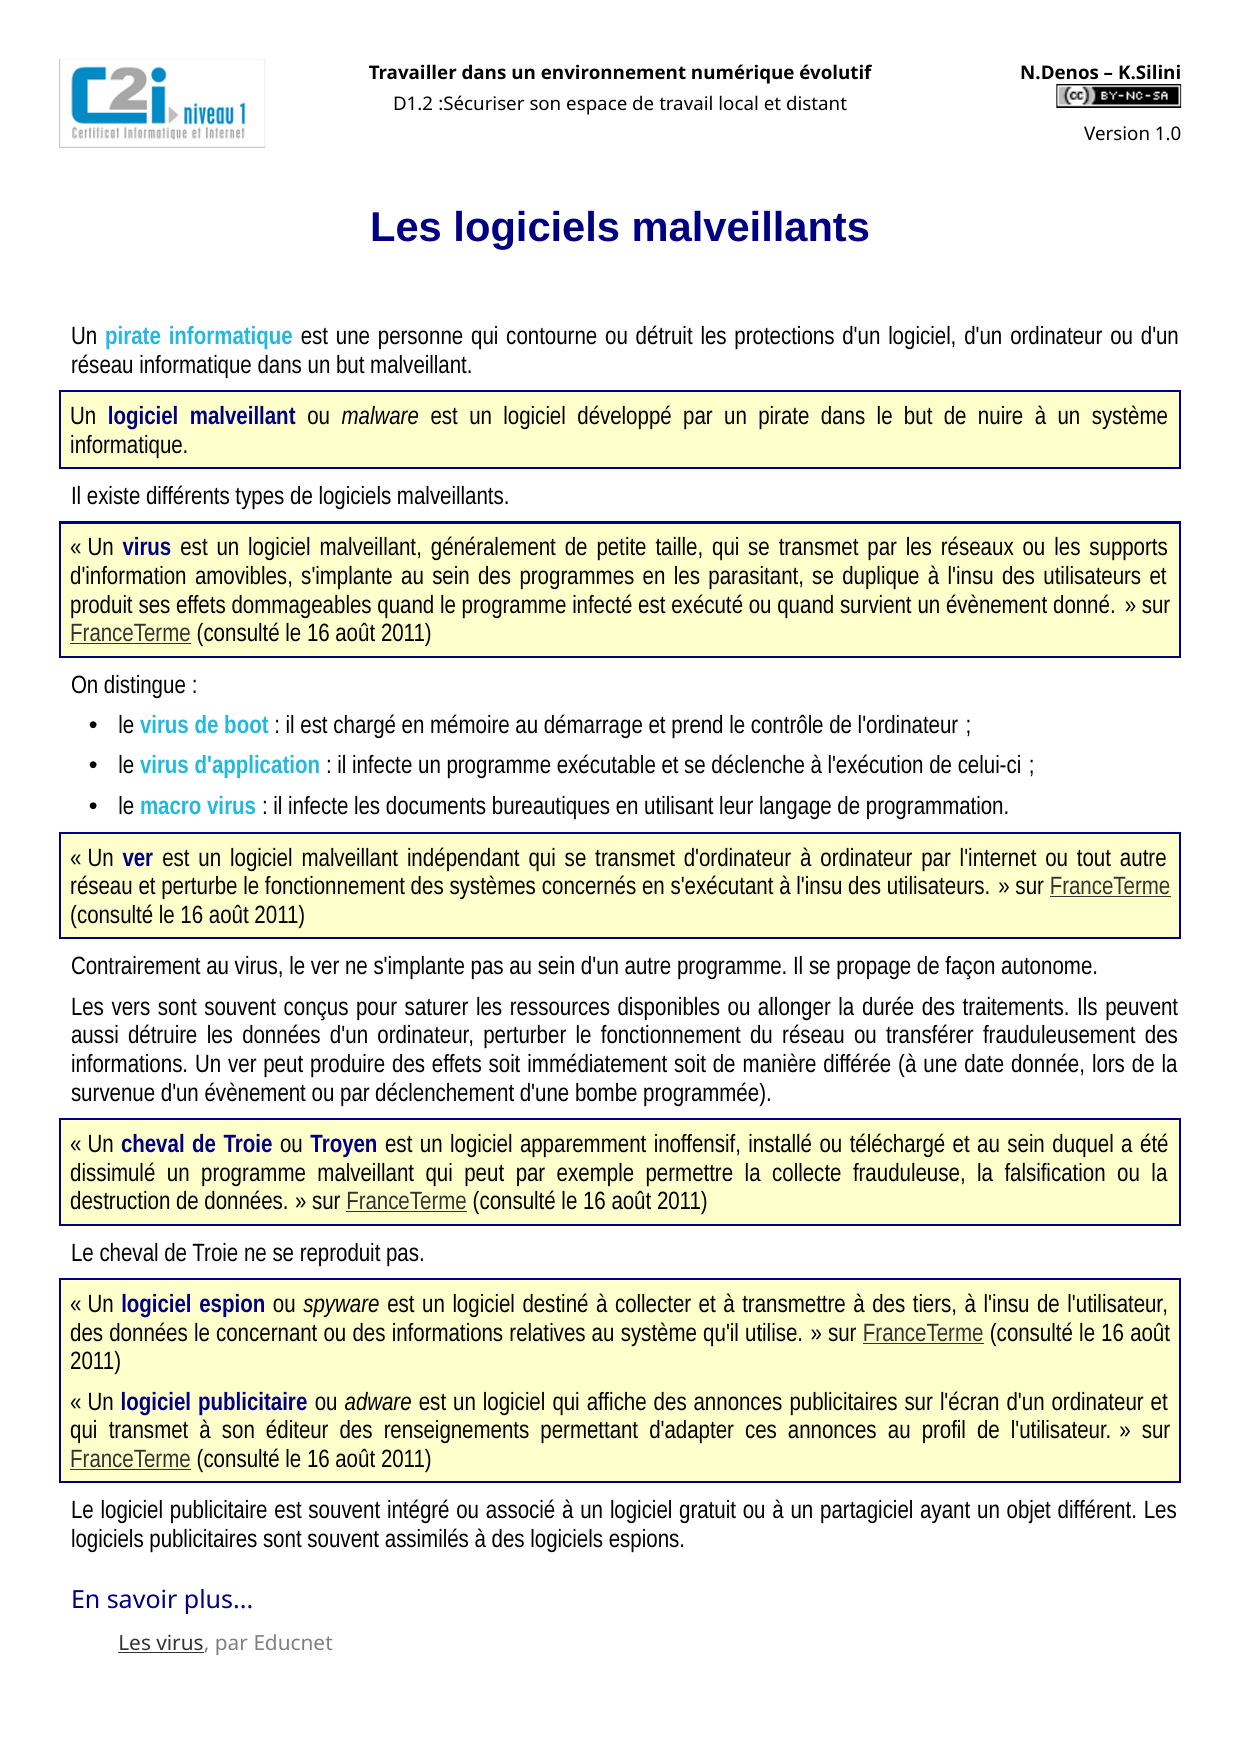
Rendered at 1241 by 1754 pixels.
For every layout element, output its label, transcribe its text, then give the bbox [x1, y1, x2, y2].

text En savoir plus... [71, 1582, 1181, 1616]
text « Un logiciel publicitaire ou adware est un logiciel qui affiche des annonces publicitaires sur l'écran d'un ordinateur et qui transmet à son éditeur des renseignements permettant d'adapter ces annonces au profil de l'utilisateur. » sur FranceTerme (consulté le 16 août 2011) [61, 1376, 1179, 1481]
text Un pirate informatique est une personne qui contourne ou détruit les protections d'un logiciel, d'un ordinateur ou d'un réseau informatique dans un but malveillant. [71, 321, 1181, 378]
text On distingue : [71, 669, 1181, 698]
text Les virus, par Educnet [118, 1628, 1181, 1656]
subtitle Les logiciels malveillants [59, 202, 1181, 250]
text « Un ver est un logiciel malveillant indépendant qui se transmet d'ordinateur à ordinateur par l'internet ou tout autre réseau et perturbe le fonctionnement des systèmes concernés en s'exécutant à l'insu des utilisateurs. » sur FranceTerme (consulté le 16 août 2011) [61, 834, 1179, 937]
picture [1056, 84, 1182, 108]
text Un logiciel malveillant ou malware est un logiciel développé par un pirate dans le but de nuire à un système informatique. [61, 392, 1179, 467]
text Les vers sont souvent conçus pour saturer les ressources disponibles ou allonger la durée des traitements. Ils peuvent aussi détruire les données d'un ordinateur, perturber le fonctionnement du réseau ou transférer frauduleusement des informations. Un ver peut produire des effets soit immédiatement soit de manière différée (à une date donnée, lors de la survenue d'un évènement ou par déclenchement d'une bombe programmée). [71, 992, 1181, 1106]
list le macro virus : il infecte les documents bureautiques en utilisant leur langage de programmation. [88, 791, 1181, 820]
text « Un logiciel espion ou spyware est un logiciel destiné à collecter et à transmettre à des tiers, à l'insu de l'utilisateur, des données le concernant ou des informations relatives au système qu'il utilise. » sur FranceTerme (consulté le 16 août 2011) [61, 1280, 1179, 1375]
text Il existe différents types de logiciels malveillants. [71, 481, 1181, 509]
text Le cheval de Troie ne se reproduit pas. [71, 1237, 1181, 1266]
list le virus d'application : il infecte un programme exécutable et se déclenche à l'exécution de celui-ci ; [88, 751, 1181, 779]
text « Un virus est un logiciel malveillant, généralement de petite taille, qui se transmet par les réseaux ou les supports d'information amovibles, s'implante au sein des programmes en les parasitant, se duplique à l'insu des utilisateurs et produit ses effets dommageables quand le programme infecté est exécuté ou quand survient un évènement donné. » sur FranceTerme (consulté le 16 août 2011) [61, 524, 1179, 656]
text Le logiciel publicitaire est souvent intégré ou associé à un logiciel gratuit ou à un partagiciel ayant un objet différent. Les logiciels publicitaires sont souvent assimilés à des logiciels espions. [71, 1495, 1181, 1552]
list le virus de boot : il est chargé en mémoire au démarrage et prend le contrôle de l'ordinateur ; [88, 710, 1181, 739]
picture [59, 59, 266, 148]
text « Un cheval de Troie ou Troyen est un logiciel apparemment inoffensif, installé ou téléchargé et au sein duquel a été dissimulé un programme malveillant qui peut par exemple permettre la collecte frauduleuse, la falsification ou la destruction de données. » sur FranceTerme (consulté le 16 août 2011) [61, 1120, 1179, 1224]
text Contrairement au virus, le ver ne s'implante pas au sein d'un autre programme. Il se propage de façon autonome. [71, 951, 1181, 980]
